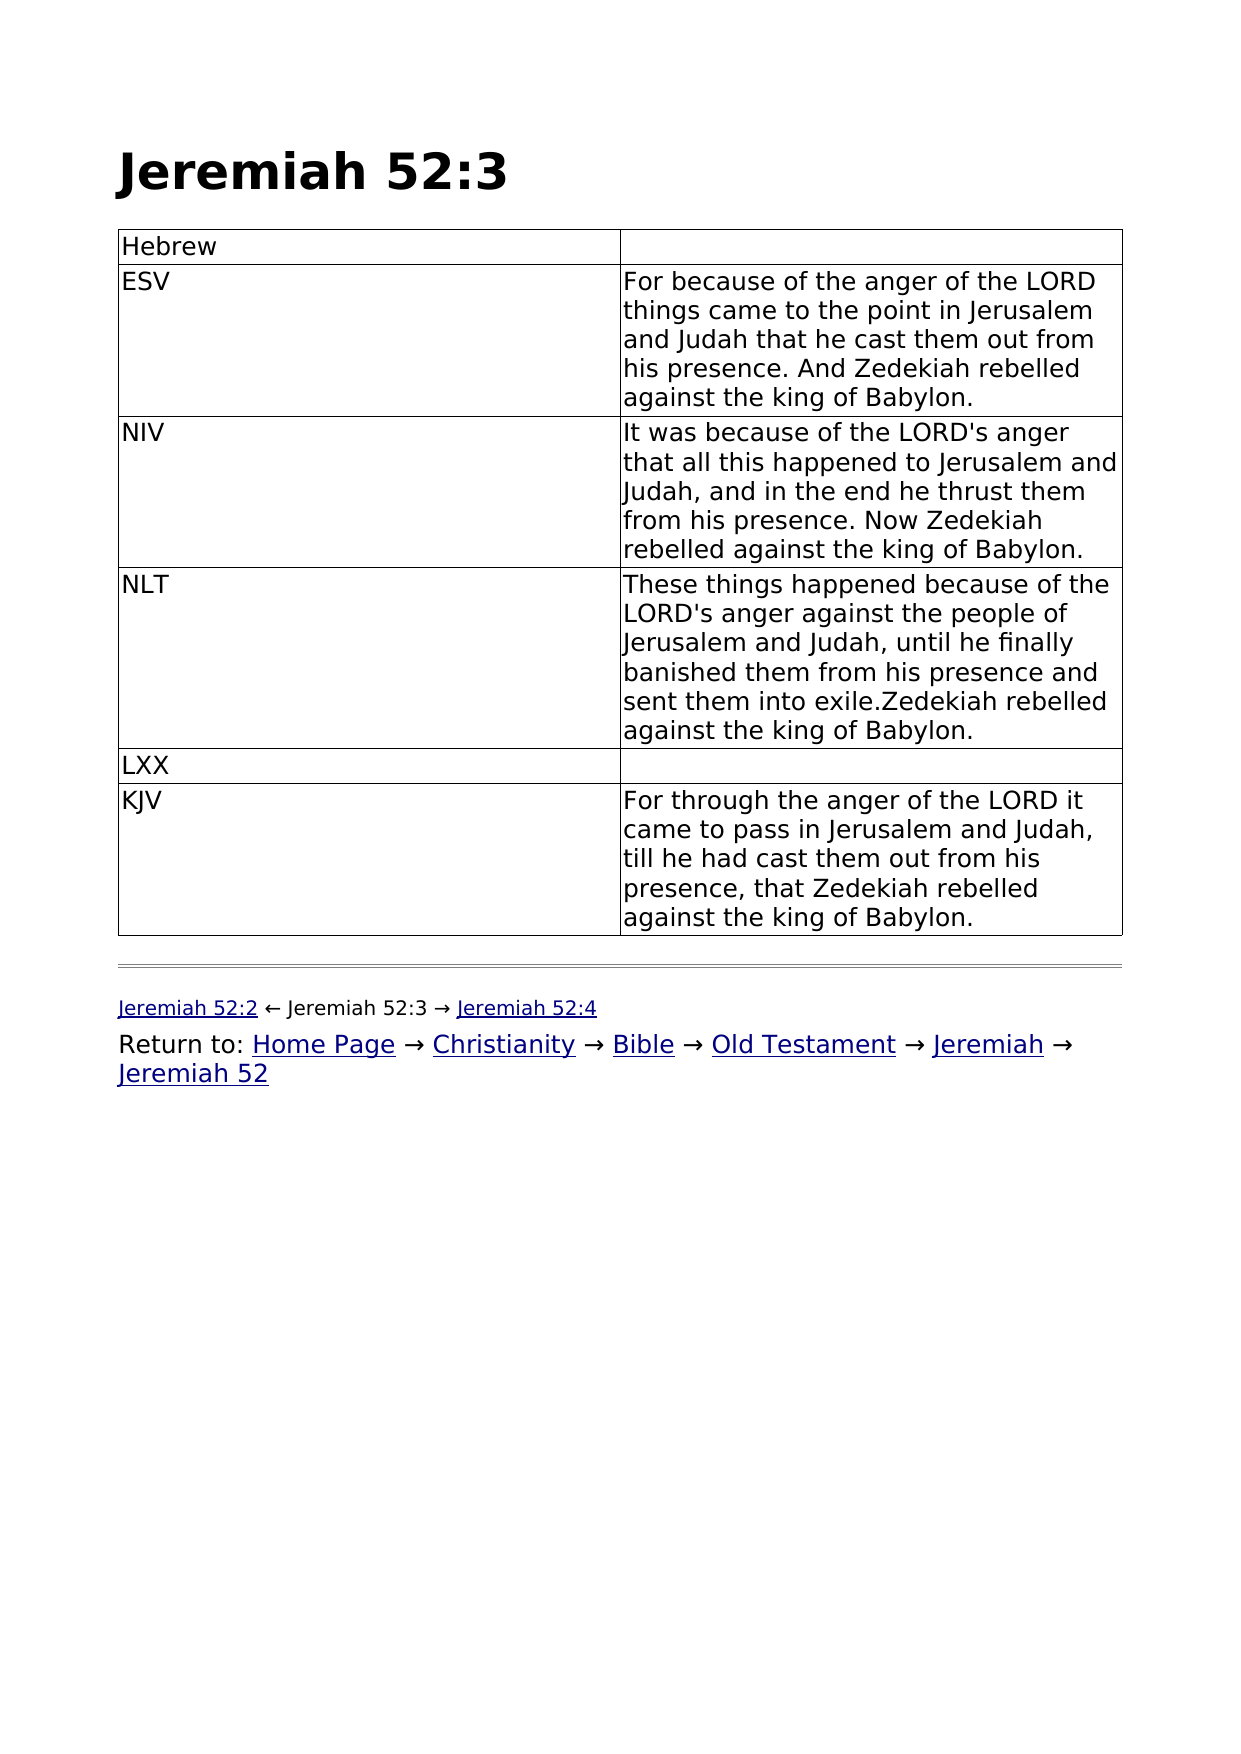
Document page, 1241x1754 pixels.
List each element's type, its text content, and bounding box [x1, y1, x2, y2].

table_cell NIV [119, 417, 620, 567]
table_cell [621, 749, 1122, 783]
table_cell KJV [119, 784, 620, 935]
text Jeremiah 52:2 ← Jeremiah 52:3 → Jeremiah 52:4 [118, 996, 1122, 1030]
table_cell These things happened because of the LORD's anger against the people of Jerusalem and Judah, until he finally banished them from his presence and sent them into exile.Zedekiah rebelled against the king of Babylon. [621, 568, 1122, 748]
table_cell LXX [119, 749, 620, 783]
table_cell For through the anger of the LORD it came to pass in Jerusalem and Judah, till he had cast them out from his presence, that Zedekiah rebelled against the king of Babylon. [621, 784, 1122, 935]
table_cell NLT [119, 568, 620, 748]
table_header [621, 230, 1122, 264]
text Return to: Home Page → Christianity → Bible → Old Testament → Jeremiah → Jeremiah 52 [118, 1030, 1122, 1089]
table_cell It was because of the LORD's anger that all this happened to Jerusalem and Judah, and in the end he thrust them from his presence. Now Zedekiah rebelled against the king of Babylon. [621, 417, 1122, 567]
table_header Hebrew [119, 230, 620, 264]
table_cell For because of the anger of the LORD things came to the point in Jerusalem and Judah that he cast them out from his presence. And Zedekiah rebelled against the king of Babylon. [621, 265, 1122, 416]
subtitle Jeremiah 52:3 [118, 143, 1122, 201]
table_cell ESV [119, 265, 620, 416]
